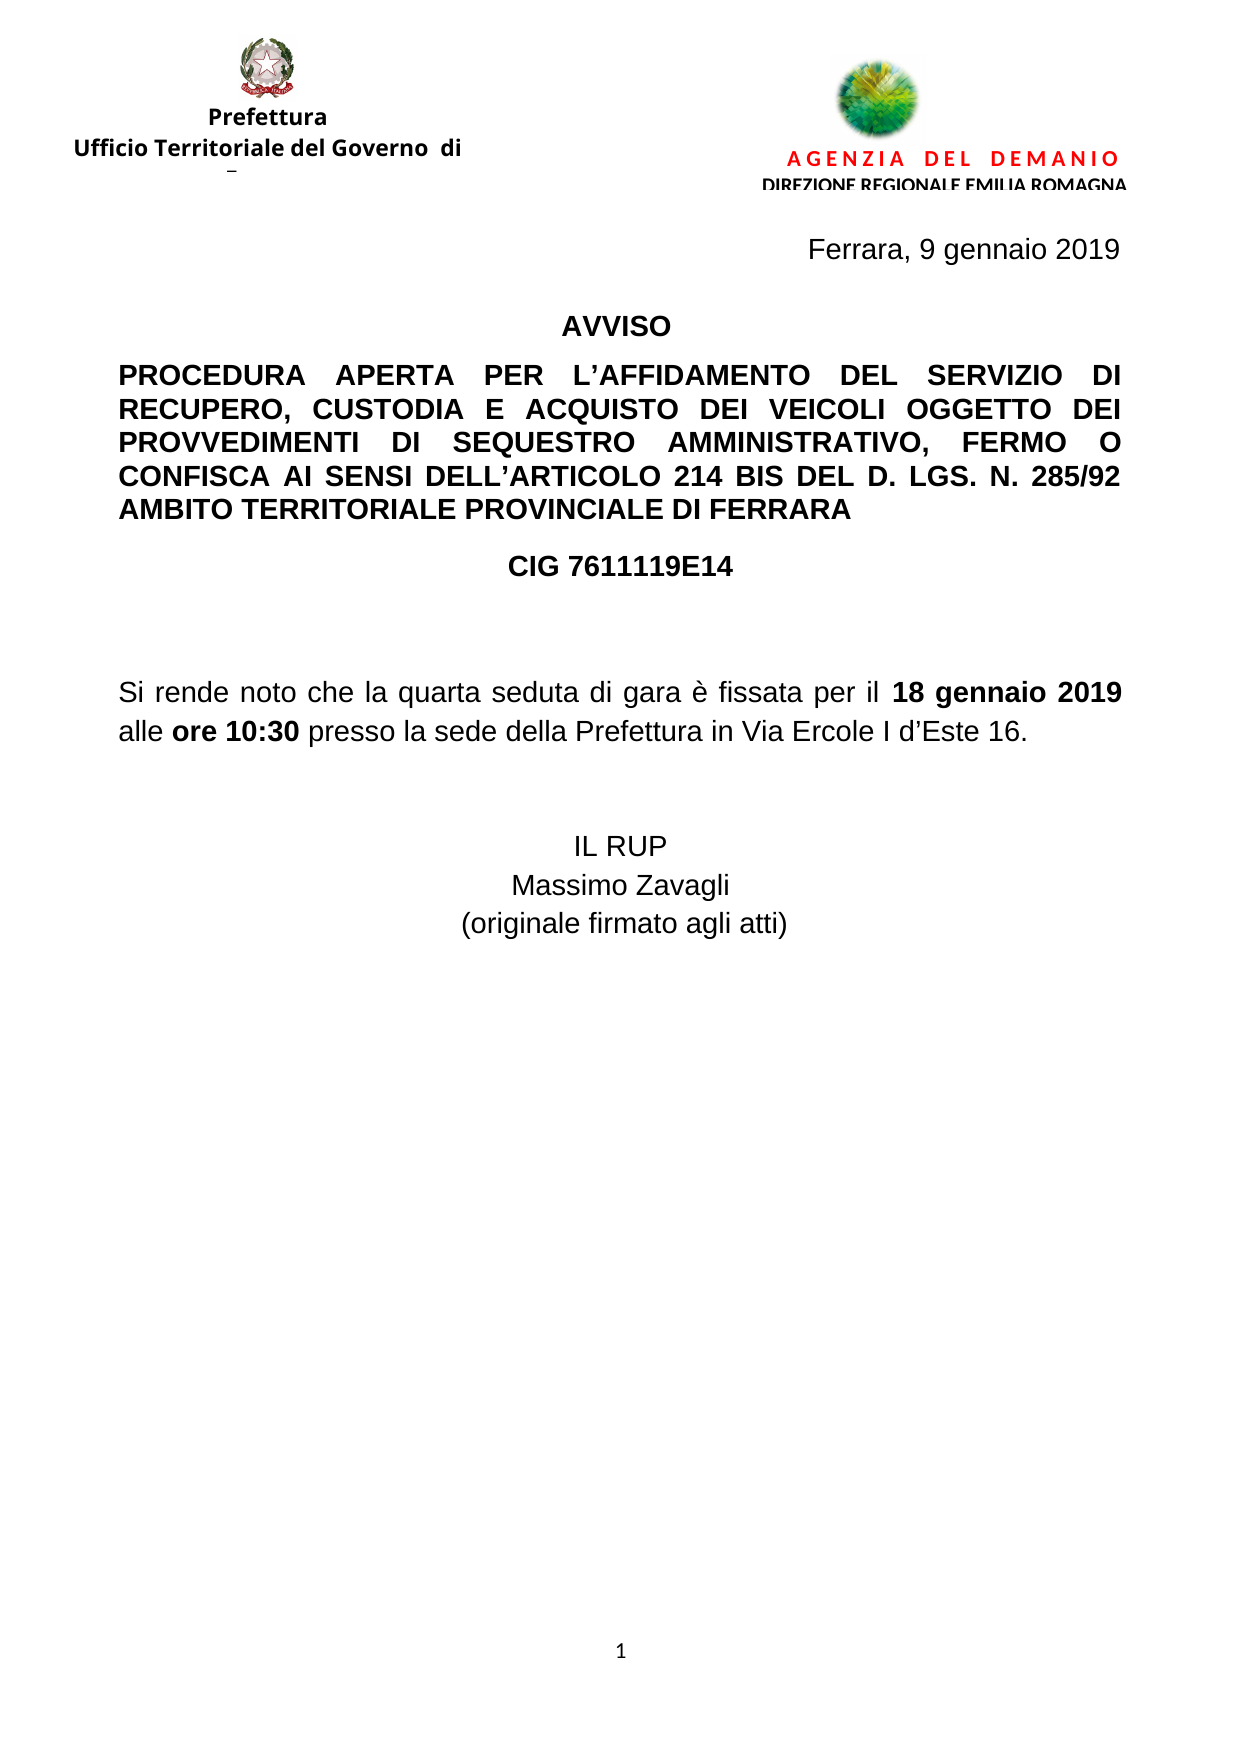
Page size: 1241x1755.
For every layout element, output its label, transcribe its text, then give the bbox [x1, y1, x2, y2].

text PROCEDURA APERTA PER L’AFFIDAMENTO DEL SERVIZIO DI RECUPERO, CUSTODIA E ACQUISTO DEI VEICOLI OGGETTO DEI PROVVEDIMENTI DI SEQUESTRO AMMINISTRATIVO, FERMO O CONFISCA AI SENSI DELL’ARTICOLO 214 BIS DEL D. LGS. N. 285/92 AMBITO TERRITORIALE PROVINCIALE DI FERRARA [118, 358, 1122, 526]
text AVVISO [118, 309, 1122, 343]
text Ferrara, 9 gennaio 2019 [118, 232, 1120, 266]
text Si rende noto che la quarta seduta di gara è fissata per il 18 gennaio 2019 alle ore 10:30 presso la sede della Prefettura in Via Ercole I d’Este 16. [118, 675, 1122, 747]
text (originale firmato agli atti) [118, 907, 1122, 940]
text IL RUP [118, 829, 1122, 863]
text CIG 7611119E14 [118, 549, 1122, 582]
text Massimo Zavagli [118, 868, 1122, 902]
